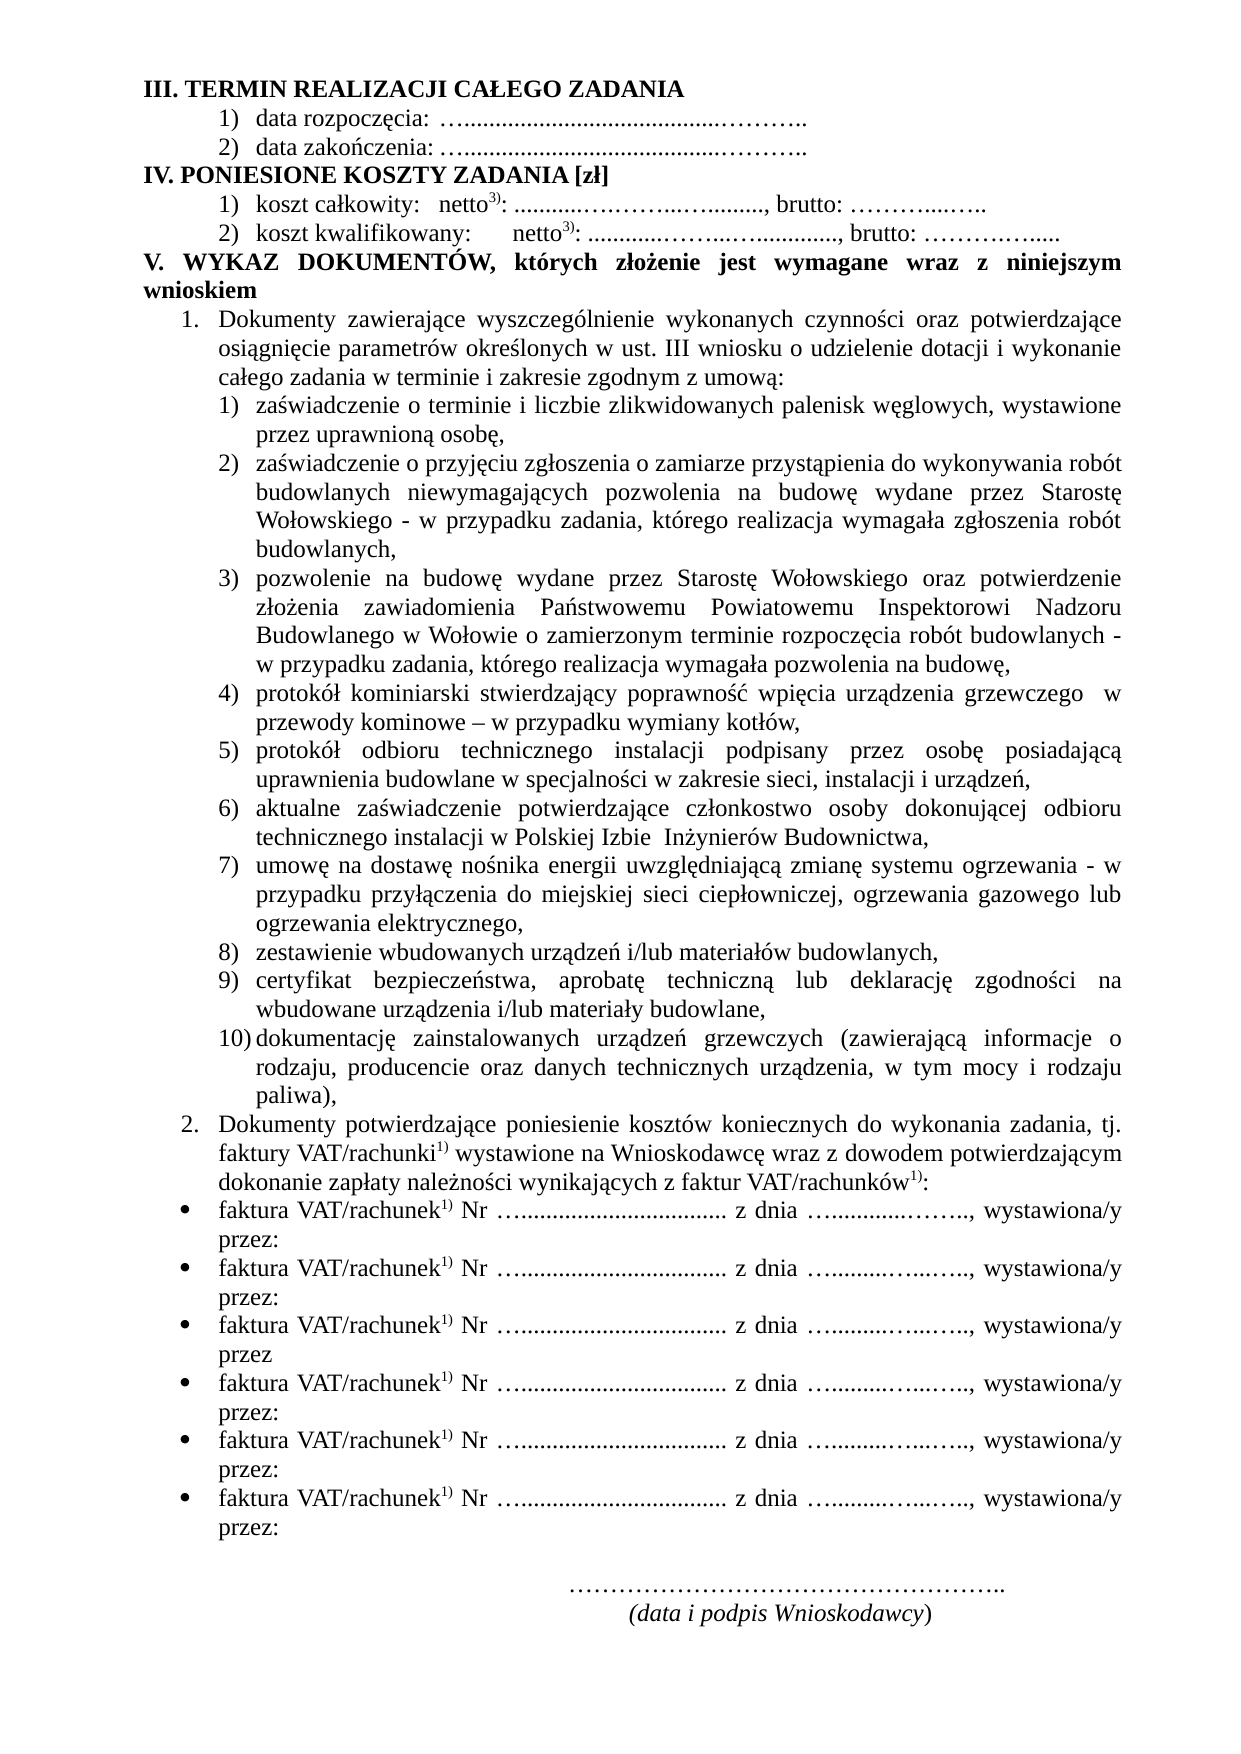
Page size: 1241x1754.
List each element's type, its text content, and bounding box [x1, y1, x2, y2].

list faktura VAT/rachunek1) Nr …................................. z dnia ….........…...….., wystawiona/y przez: [181, 1483, 1122, 1541]
list faktura VAT/rachunek1) Nr …................................. z dnia ….........…...….., wystawiona/y przez: [181, 1368, 1122, 1426]
list certyfikat bezpieczeństwa, aprobatę techniczną lub deklarację zgodności na wbudowane urządzenia i/lub materiały budowlane, [218, 966, 1122, 1023]
list pozwolenie na budowę wydane przez Starostę Wołowskiego oraz potwierdzenie złożenia zawiadomienia Państwowemu Powiatowemu Inspektorowi Nadzoru Budowlanego w Wołowie o zamierzonym terminie rozpoczęcia robót budowlanych - w przypadku zadania, którego realizacja wymagała pozwolenia na budowę, [218, 563, 1122, 678]
text …………………………………………….. [143, 1569, 1122, 1598]
list protokół kominiarski stwierdzający poprawność wpięcia urządzenia grzewczego w przewody kominowe – w przypadku wymiany kotłów, [218, 678, 1122, 736]
list zaświadczenie o przyjęciu zgłoszenia o zamiarze przystąpienia do wykonywania robót budowlanych niewymagających pozwolenia na budowę wydane przez Starostę Wołowskiego - w przypadku zadania, którego realizacja wymagała zgłoszenia robót budowlanych, [218, 448, 1122, 563]
list Dokumenty potwierdzające poniesienie kosztów koniecznych do wykonania zadania, tj. faktury VAT/rachunki1) wystawione na Wnioskodawcę wraz z dowodem potwierdzającym dokonanie zapłaty należności wynikających z faktur VAT/rachunków1): [181, 1109, 1122, 1196]
text III. TERMIN REALIZACJI CAŁEGO ZADANIA [143, 74, 1122, 103]
list data zakończenia: ….........................................……….. [218, 132, 1122, 161]
list faktura VAT/rachunek1) Nr …................................. z dnia ….........…...….., wystawiona/y przez [181, 1311, 1122, 1368]
text IV. PONIESIONE KOSZTY ZADANIA [zł] [143, 161, 1122, 189]
text (data i podpis Wnioskodawcy) [143, 1598, 1122, 1627]
list koszt kwalifikowany: netto3): ............……...…............., brutto: ……….…..... [218, 218, 1122, 247]
list umowę na dostawę nośnika energii uwzględniającą zmianę systemu ogrzewania - w przypadku przyłączenia do miejskiej sieci ciepłowniczej, ogrzewania gazowego lub ogrzewania elektrycznego, [218, 851, 1122, 937]
list protokół odbioru technicznego instalacji podpisany przez osobę posiadającą uprawnienia budowlane w specjalności w zakresie sieci, instalacji i urządzeń, [218, 736, 1122, 793]
list zaświadczenie o terminie i liczbie zlikwidowanych palenisk węglowych, wystawione przez uprawnioną osobę, [218, 391, 1122, 448]
list koszt całkowity: netto3): ...........….……...…........., brutto: ………....….. [218, 189, 1122, 218]
list zestawienie wbudowanych urządzeń i/lub materiałów budowlanych, [218, 937, 1122, 966]
list faktura VAT/rachunek1) Nr …................................. z dnia ….........…...….., wystawiona/y przez: [181, 1253, 1122, 1311]
list faktura VAT/rachunek1) Nr …................................. z dnia …............…….., wystawiona/y przez: [181, 1196, 1122, 1253]
text V. WYKAZ DOKUMENTÓW, których złożenie jest wymagane wraz z niniejszym wnioskiem [143, 247, 1122, 304]
list faktura VAT/rachunek1) Nr …................................. z dnia ….........…...….., wystawiona/y przez: [181, 1426, 1122, 1483]
list aktualne zaświadczenie potwierdzające członkostwo osoby dokonującej odbioru technicznego instalacji w Polskiej Izbie Inżynierów Budownictwa, [218, 793, 1122, 851]
list dokumentację zainstalowanych urządzeń grzewczych (zawierającą informacje o rodzaju, producencie oraz danych technicznych urządzenia, w tym mocy i rodzaju paliwa), [218, 1023, 1122, 1109]
list data rozpoczęcia: ….........................................……….. [218, 103, 1122, 132]
list Dokumenty zawierające wyszczególnienie wykonanych czynności oraz potwierdzające osiągnięcie parametrów określonych w ust. III wniosku o udzielenie dotacji i wykonanie całego zadania w terminie i zakresie zgodnym z umową: [181, 304, 1122, 391]
